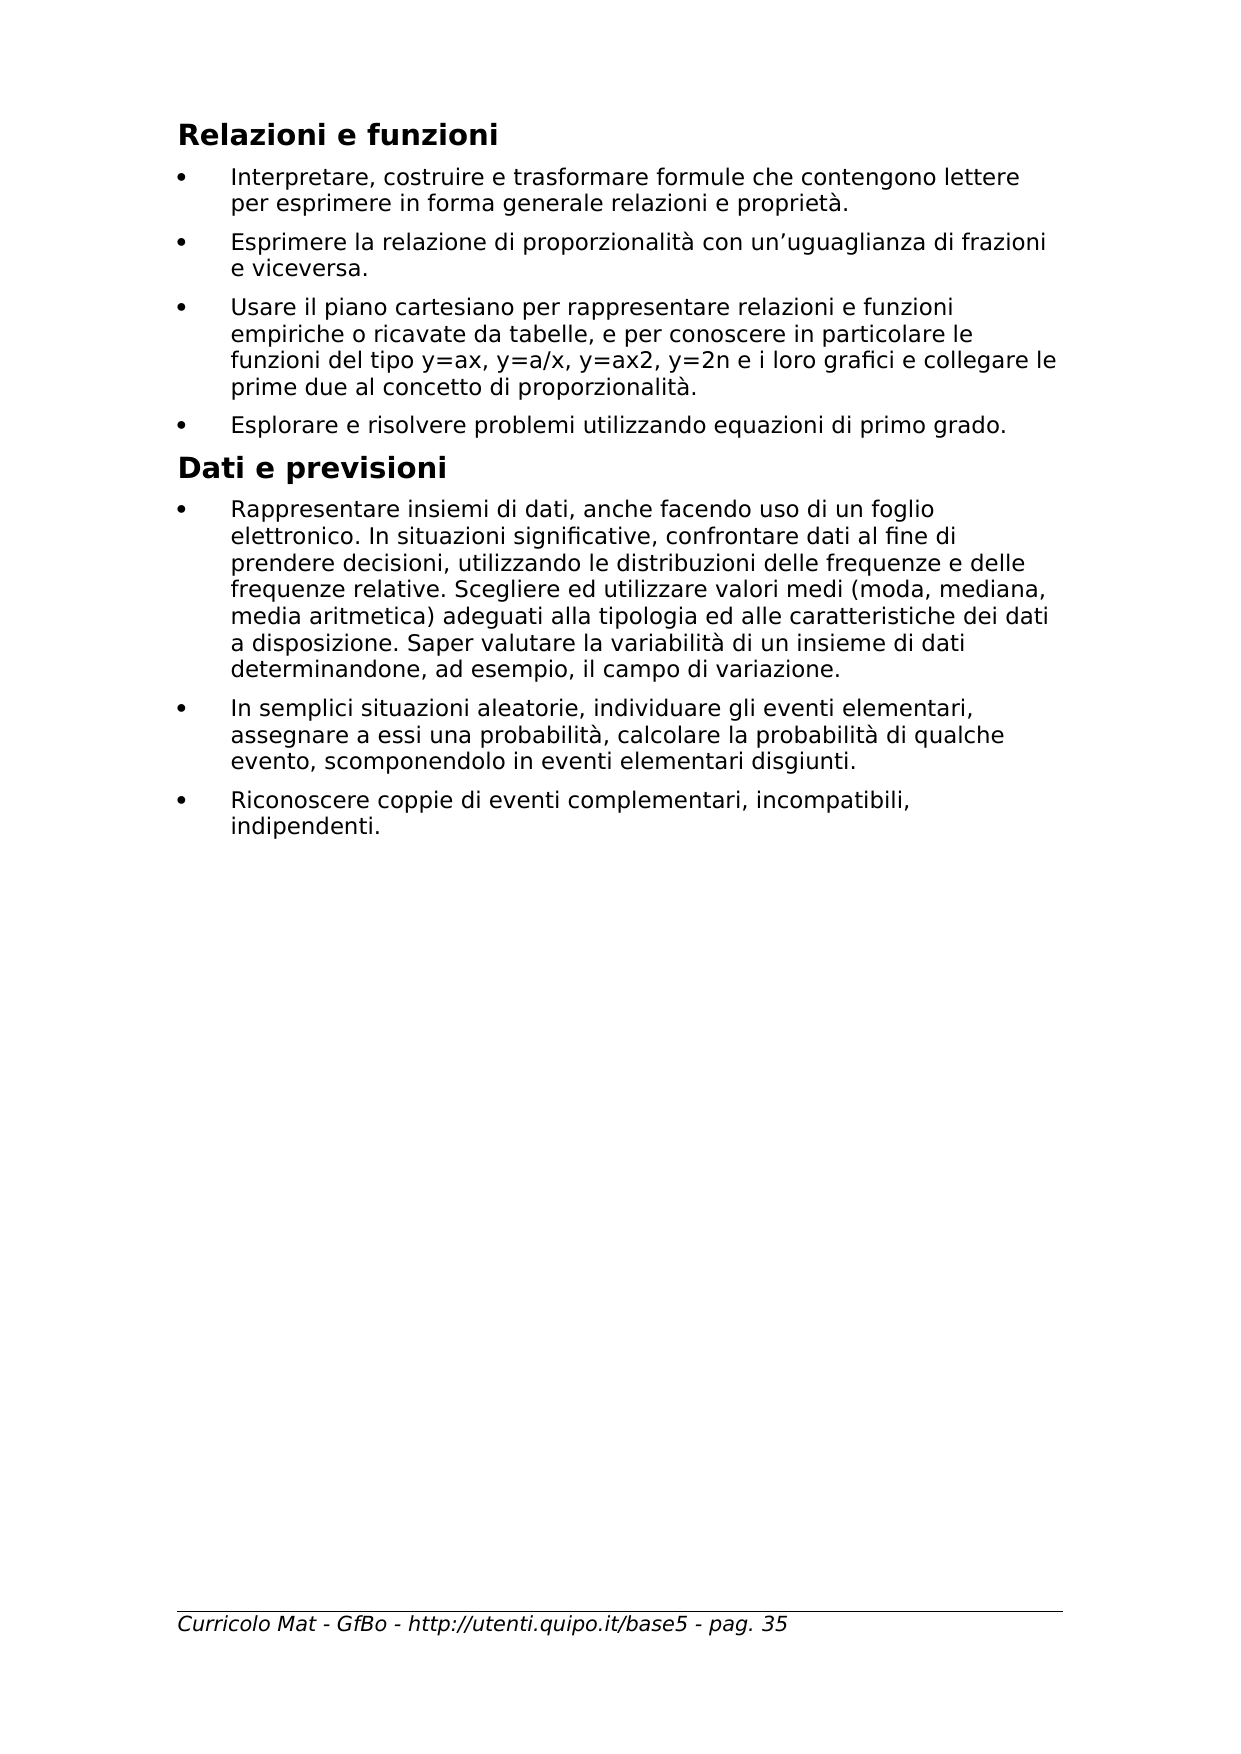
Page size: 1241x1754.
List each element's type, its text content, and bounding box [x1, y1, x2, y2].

list Riconoscere coppie di eventi complementari, incompatibili, indipendenti. [177, 787, 1063, 840]
list Usare il piano cartesiano per rappresentare relazioni e funzioni empiriche o ricavate da tabelle, e per conoscere in particolare le funzioni del tipo y=ax, y=a/x, y=ax2, y=2n e i loro grafici e collegare le prime due al concetto di proporzionalità. [177, 294, 1063, 401]
list Rappresentare insiemi di dati, anche facendo uso di un foglio elettronico. In situazioni significative, confrontare dati al fine di prendere decisioni, utilizzando le distribuzioni delle frequenze e delle frequenze relative. Scegliere ed utilizzare valori medi (moda, mediana, media aritmetica) adeguati alla tipologia ed alle caratteristiche dei dati a disposizione. Saper valutare la variabilità di un insieme di dati determinandone, ad esempio, il campo di variazione. [177, 497, 1063, 683]
list Interpretare, costruire e trasformare formule che contengono lettere per esprimere in forma generale relazioni e proprietà. [177, 164, 1063, 217]
list Esprimere la relazione di proporzionalità con un’uguaglianza di frazioni e viceversa. [177, 229, 1063, 282]
subtitle Dati e previsioni [177, 451, 1063, 485]
subtitle Relazioni e funzioni [177, 118, 1063, 152]
list In semplici situazioni aleatorie, individuare gli eventi elementari, assegnare a essi una probabilità, calcolare la probabilità di qualche evento, scomponendolo in eventi elementari disgiunti. [177, 695, 1063, 775]
list Esplorare e risolvere problemi utilizzando equazioni di primo grado. [177, 412, 1063, 439]
